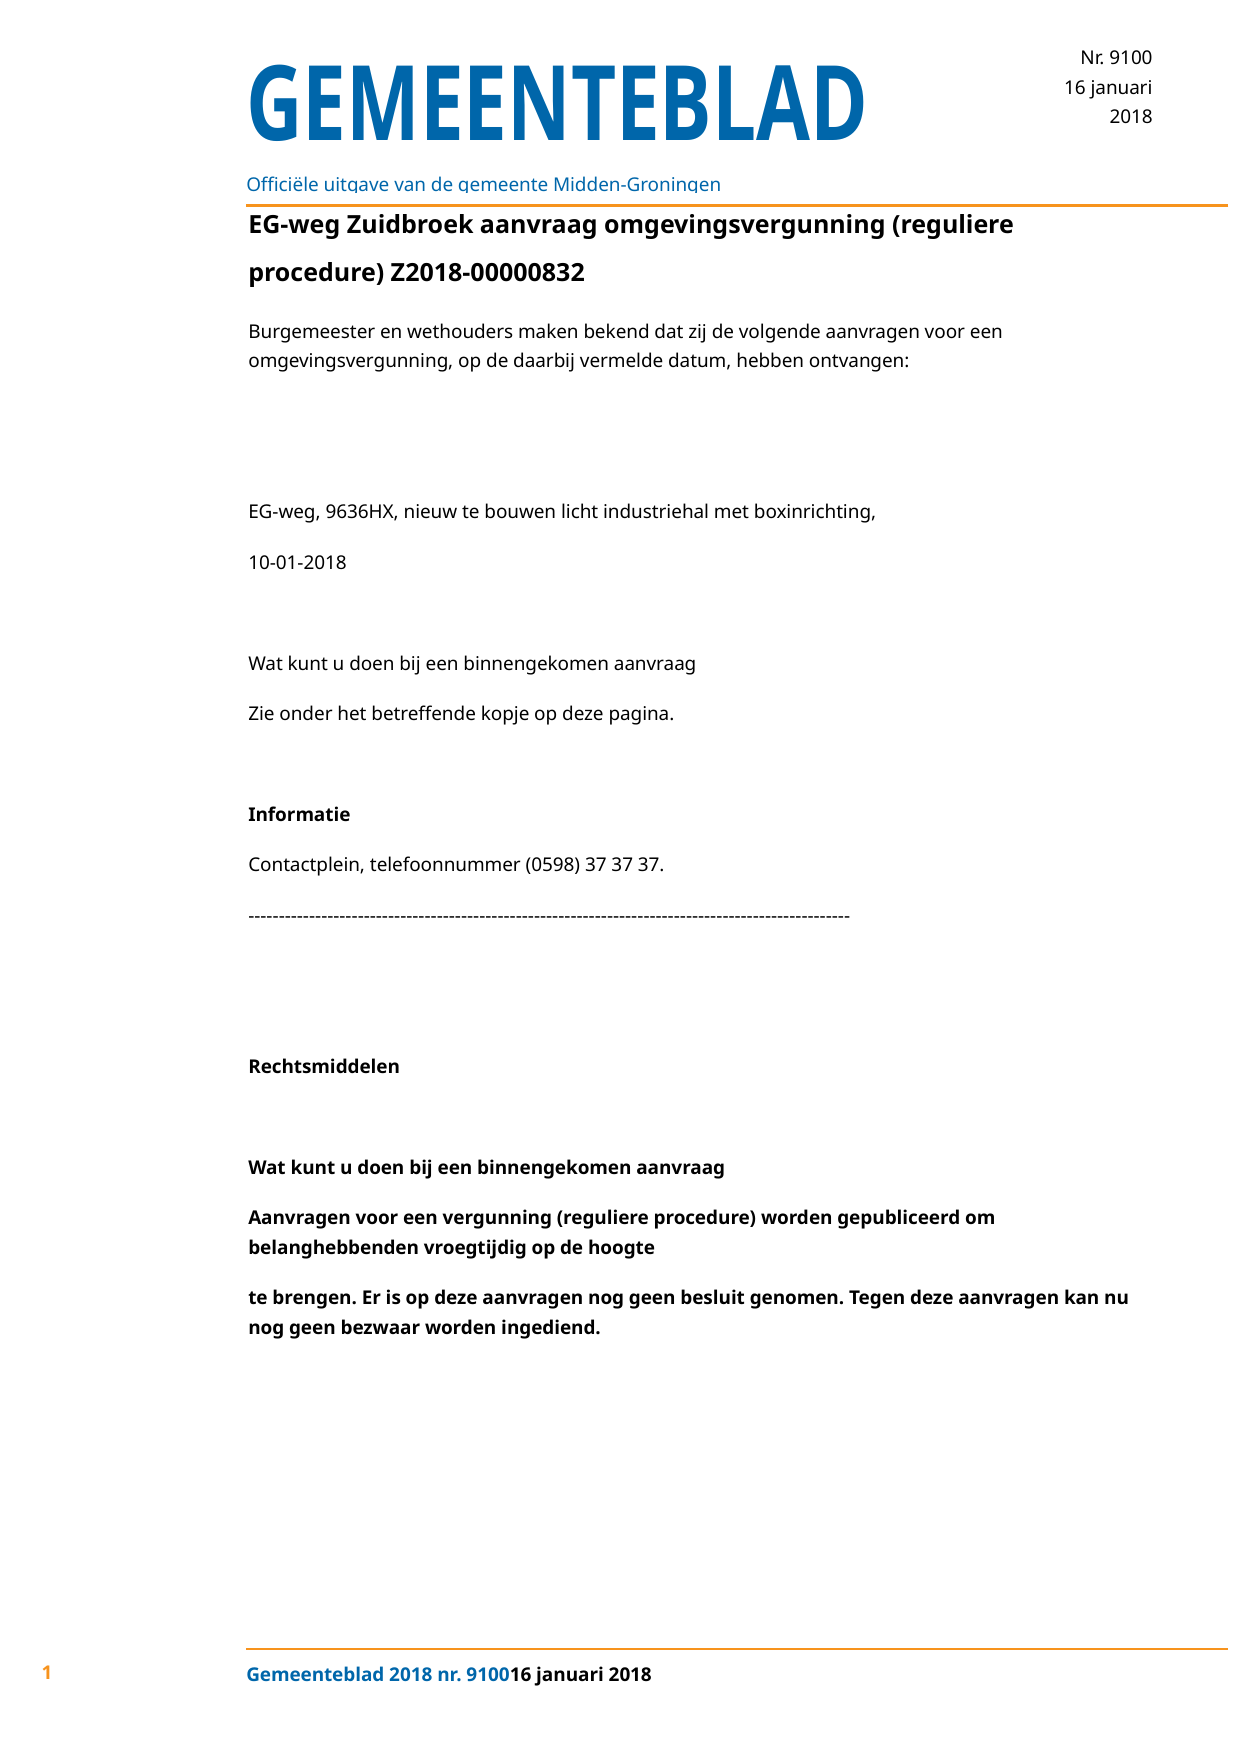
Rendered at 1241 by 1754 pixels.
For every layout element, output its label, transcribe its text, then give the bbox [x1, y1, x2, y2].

text Zie onder het betreffende kopje op deze pagina. [248, 700, 1152, 726]
text Burgemeester en wethouders maken bekend dat zij de volgende aanvragen voor een omgevingsvergunning, op de daarbij vermelde datum, hebben ontvangen: [248, 318, 1152, 373]
text Wat kunt u doen bij een binnengekomen aanvraag [248, 1154, 1152, 1180]
text Contactplein, telefoonnummer (0598) 37 37 37. [248, 852, 1152, 877]
text Wat kunt u doen bij een binnengekomen aanvraag [248, 650, 1152, 676]
text te brengen. Er is op deze aanvragen nog geen besluit genomen. Tegen deze aanvragen kan nu nog geen bezwaar worden ingediend. [248, 1284, 1152, 1340]
text EG-weg, 9636HX, nieuw te bouwen licht industriehal met boxinrichting, [248, 499, 1152, 524]
picture [41, 47, 231, 172]
text EG-weg Zuidbroek aanvraag omgevingsvergunning (reguliere procedure) Z2018-00000832 [248, 207, 1152, 288]
text --------------------------------------------------------------------------------------------------- [248, 902, 1152, 928]
text Rechtsmiddelen [248, 1053, 1152, 1079]
text Aanvragen voor een vergunning (reguliere procedure) worden gepubliceerd om belanghebbenden vroegtijdig op de hoogte [248, 1204, 1152, 1260]
text Informatie [248, 801, 1152, 827]
text 10-01-2018 [248, 549, 1152, 575]
